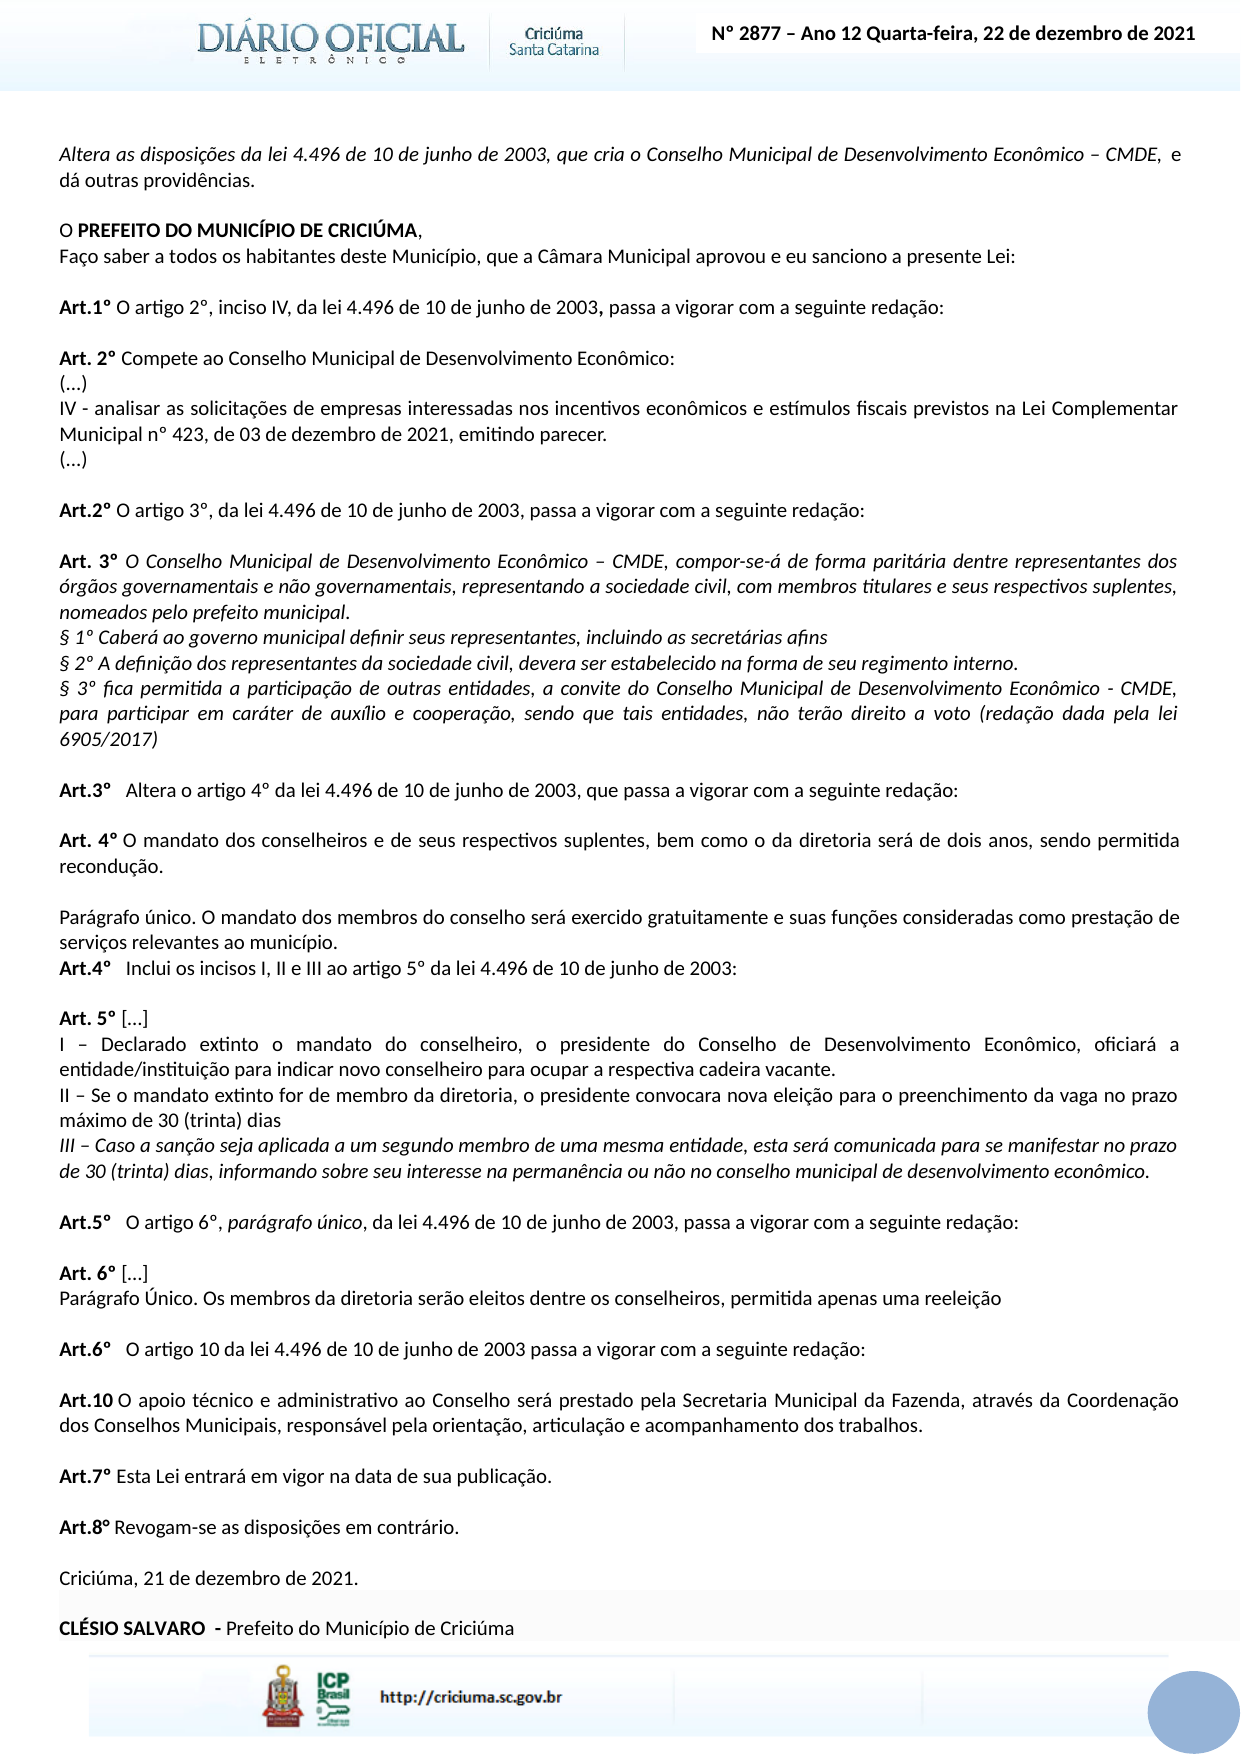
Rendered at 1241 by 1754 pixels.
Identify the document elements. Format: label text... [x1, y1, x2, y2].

text Art.6º O artigo 10 da lei 4.496 de 10 de junho de 2003 passa a vigorar com a seguinte redação: [59, 1336, 1181, 1361]
text Criciúma, 21 de dezembro de 2021. [59, 1565, 1181, 1590]
text IV - analisar as solicitações de empresas interessadas nos incentivos econômicos e estímulos fiscais previstos na Lei Complementar Municipal nº 423, de 03 de dezembro de 2021, emitindo parecer. [59, 396, 1181, 446]
text Art.3º Altera o artigo 4º da lei 4.496 de 10 de junho de 2003, que passa a vigorar com a seguinte redação: [59, 777, 1181, 802]
text Parágrafo Único. Os membros da diretoria serão eleitos dentre os conselheiros, permitida apenas uma reeleição [59, 1285, 1181, 1311]
text I – Declarado extinto o mandato do conselheiro, o presidente do Conselho de Desenvolvimento Econômico, oficiará a entidade/instituição para indicar novo conselheiro para ocupar a respectiva cadeira vacante. [59, 1031, 1181, 1082]
text Art.4º Inclui os incisos I, II e III ao artigo 5º da lei 4.496 de 10 de junho de 2003: [59, 955, 1181, 980]
text § 2º A definição dos representantes da sociedade civil, devera ser estabelecido na forma de seu regimento interno. [59, 650, 1181, 675]
text Art. 5º […] [59, 1006, 1181, 1031]
text Faço saber a todos os habitantes deste Município, que a Câmara Municipal aprovou e eu sanciono a presente Lei: [59, 243, 1181, 268]
text Art.5º O artigo 6º, parágrafo único, da lei 4.496 de 10 de junho de 2003, passa a vigorar com a seguinte redação: [59, 1209, 1181, 1234]
text Art.1º O artigo 2º, inciso IV, da lei 4.496 de 10 de junho de 2003, passa a vigorar com a seguinte redação: [59, 294, 1181, 319]
text Art. 4º O mandato dos conselheiros e de seus respectivos suplentes, bem como o da diretoria será de dois anos, sendo permitida recondução. [59, 828, 1181, 878]
text (...) [59, 446, 1181, 472]
text § 3º fica permitida a participação de outras entidades, a convite do Conselho Municipal de Desenvolvimento Econômico - CMDE, para participar em caráter de auxílio e cooperação, sendo que tais entidades, não terão direito a voto (redação dada pela lei 6905/2017) [59, 675, 1181, 751]
text Parágrafo único. O mandato dos membros do conselho será exercido gratuitamente e suas funções consideradas como prestação de serviços relevantes ao município. [59, 904, 1181, 955]
text CLÉSIO SALVARO - Prefeito do Município de Criciúma [59, 1616, 1240, 1641]
text (...) [59, 370, 1181, 396]
text Art.10 O apoio técnico e administrativo ao Conselho será prestado pela Secretaria Municipal da Fazenda, através da Coordenação dos Conselhos Municipais, responsável pela orientação, articulação e acompanhamento dos trabalhos. [59, 1387, 1181, 1438]
text Art.2º O artigo 3º, da lei 4.496 de 10 de junho de 2003, passa a vigorar com a seguinte redação: [59, 497, 1181, 523]
text O PREFEITO DO MUNICÍPIO DE CRICIÚMA, [59, 218, 1181, 243]
text Art.8° Revogam-se as disposições em contrário. [59, 1514, 1181, 1539]
text Art. 2º Compete ao Conselho Municipal de Desenvolvimento Econômico: [59, 345, 1181, 370]
text Art. 6º […] [59, 1260, 1181, 1285]
text II – Se o mandato extinto for de membro da diretoria, o presidente convocara nova eleição para o preenchimento da vaga no prazo máximo de 30 (trinta) dias [59, 1082, 1181, 1133]
text Art.7º Esta Lei entrará em vigor na data de sua publicação. [59, 1463, 1181, 1488]
text Altera as disposições da lei 4.496 de 10 de junho de 2003, que cria o Conselho Municipal de Desenvolvimento Econômico – CMDE, e dá outras providências. [59, 141, 1181, 192]
text III – Caso a sanção seja aplicada a um segundo membro de uma mesma entidade, esta será comunicada para se manifestar no prazo de 30 (trinta) dias, informando sobre seu interesse na permanência ou não no conselho municipal de desenvolvimento econômico. [59, 1133, 1181, 1183]
text Art. 3º O Conselho Municipal de Desenvolvimento Econômico – CMDE, compor-se-á de forma paritária dentre representantes dos órgãos governamentais e não governamentais, representando a sociedade civil, com membros titulares e seus respectivos suplentes, nomeados pelo prefeito municipal. [59, 548, 1181, 624]
text § 1º Caberá ao governo municipal definir seus representantes, incluindo as secretárias afins [59, 624, 1181, 650]
